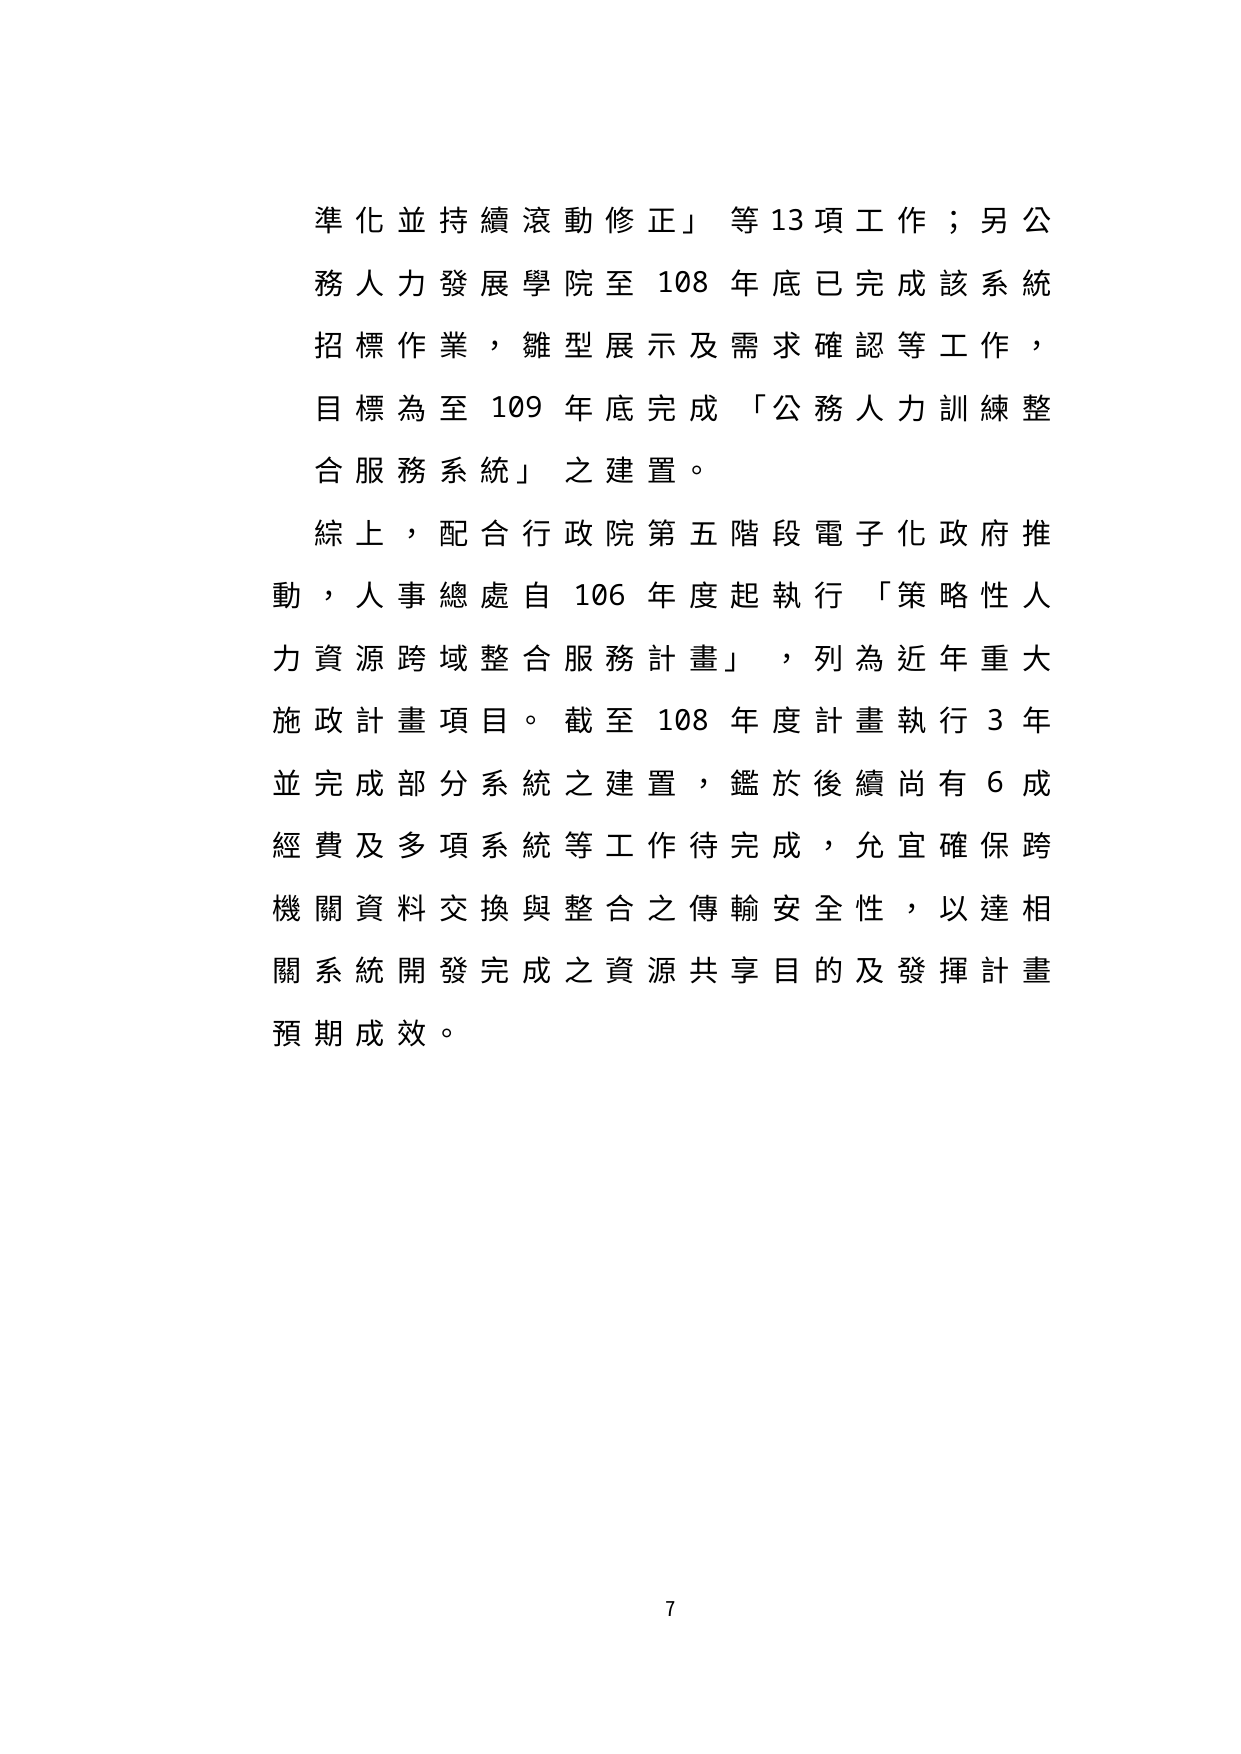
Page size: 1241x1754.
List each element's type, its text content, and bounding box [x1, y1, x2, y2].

text 準化並持續滾動修正」等13項工作；另公務人力發展學院至108年底已完成該系統招標作業，雛型展示及需求確認等工作，目標為至109年底完成「公務人力訓練整合服務系統」之建置。 [271, 177, 1058, 490]
text 綜上，配合行政院第五階段電子化政府推動，人事總處自106年度起執行「策略性人力資源跨域整合服務計畫」，列為近年重大施政計畫項目。截至108年度計畫執行3年並完成部分系統之建置，鑑於後續尚有6成經費及多項系統等工作待完成，允宜確保跨機關資料交換與整合之傳輸安全性，以達相關系統開發完成之資源共享目的及發揮計畫預期成效。 [242, 490, 1058, 1052]
